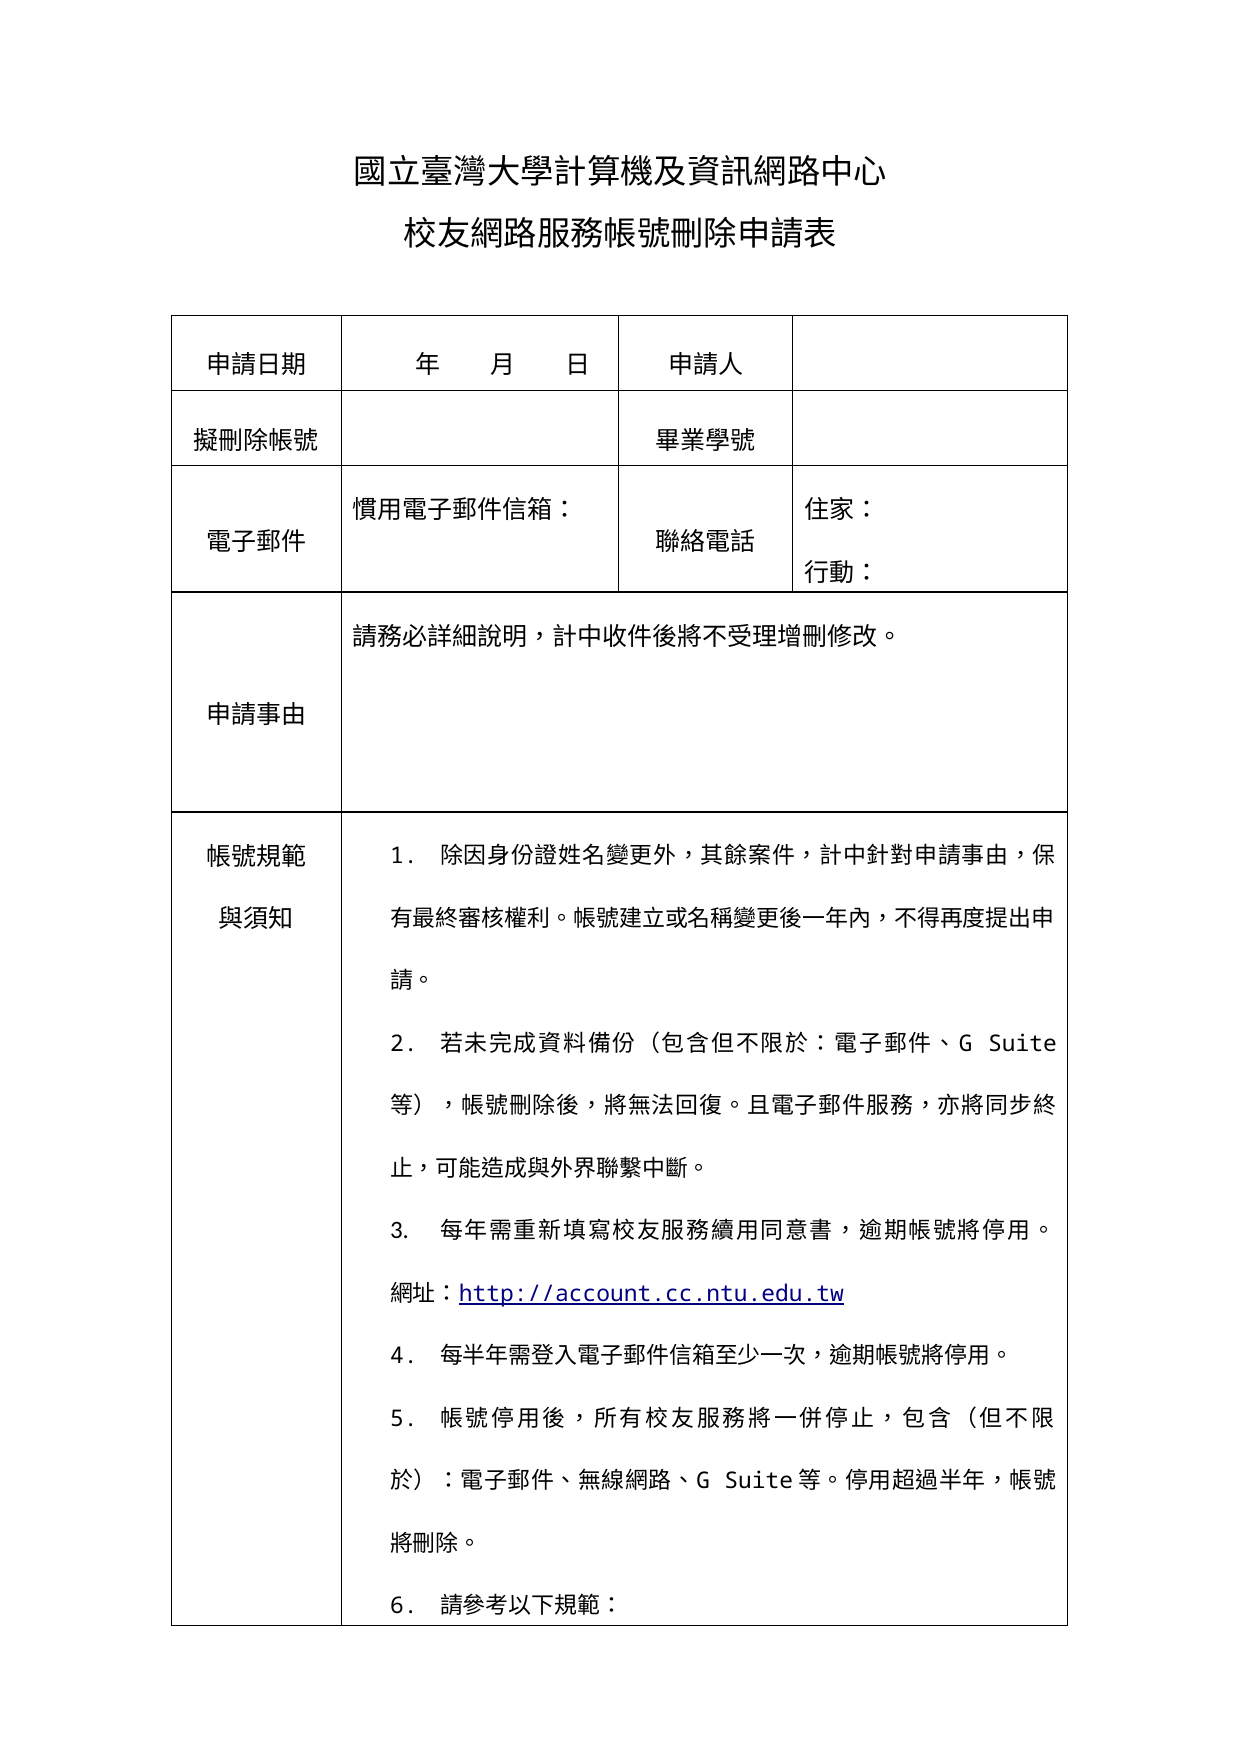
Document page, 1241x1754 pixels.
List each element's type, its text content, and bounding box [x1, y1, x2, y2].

table_header 申請人 [619, 316, 792, 390]
table_cell 住家： 行動： [793, 466, 1067, 591]
table_cell 慣用電子郵件信箱： [342, 466, 618, 591]
table_cell 畢業學號 [619, 391, 792, 465]
table_cell 請務必詳細說明，計中收件後將不受理增刪修改。 [342, 593, 1067, 811]
table_cell 帳號規範 與須知 [172, 813, 341, 1625]
table_cell [342, 391, 618, 465]
table_header [793, 316, 1067, 390]
table_cell [793, 391, 1067, 465]
text 校友網路服務帳號刪除申請表 [171, 189, 1069, 252]
table_header 申請日期 [172, 316, 341, 390]
table_cell 除因身份證姓名變更外，其餘案件，計中針對申請事由，保有最終審核權利。帳號建立或名稱變更後一年內，不得再度提出申請。 若未完成資料備份（包含但不限於：電子郵件、G Suite等），帳號刪除後，將無法回復。且電子郵件服務，亦將同步終止，可能造成與外界聯繫中斷。 每年需重新填寫校友服務續用同意書，逾期帳號將停用。 網址：http://account.cc.ntu.edu.tw 每半年需登入電子郵件信箱至少一次，逾期帳號將停用。 帳號停用後，所有校友服務將一併停止，包含（但不限於）：電子郵件、無線網路、G Suite等。停用超過半年，帳號將刪除。 請參考以下規範： 國立臺灣大學計算機及資訊網路中心網路服務帳號管理辦法 國立臺灣大學計算機及資訊網路中心校友電子郵件服務管理辦法 [342, 813, 1067, 1625]
text 國立臺灣大學計算機及資訊網路中心 [171, 127, 1069, 189]
table_cell 擬刪除帳號 [172, 391, 341, 465]
table_cell 電子郵件 [172, 466, 341, 591]
table_header 年 月 日 [342, 316, 618, 390]
table_cell 聯絡電話 [619, 466, 792, 591]
table_cell 申請事由 [172, 593, 341, 811]
